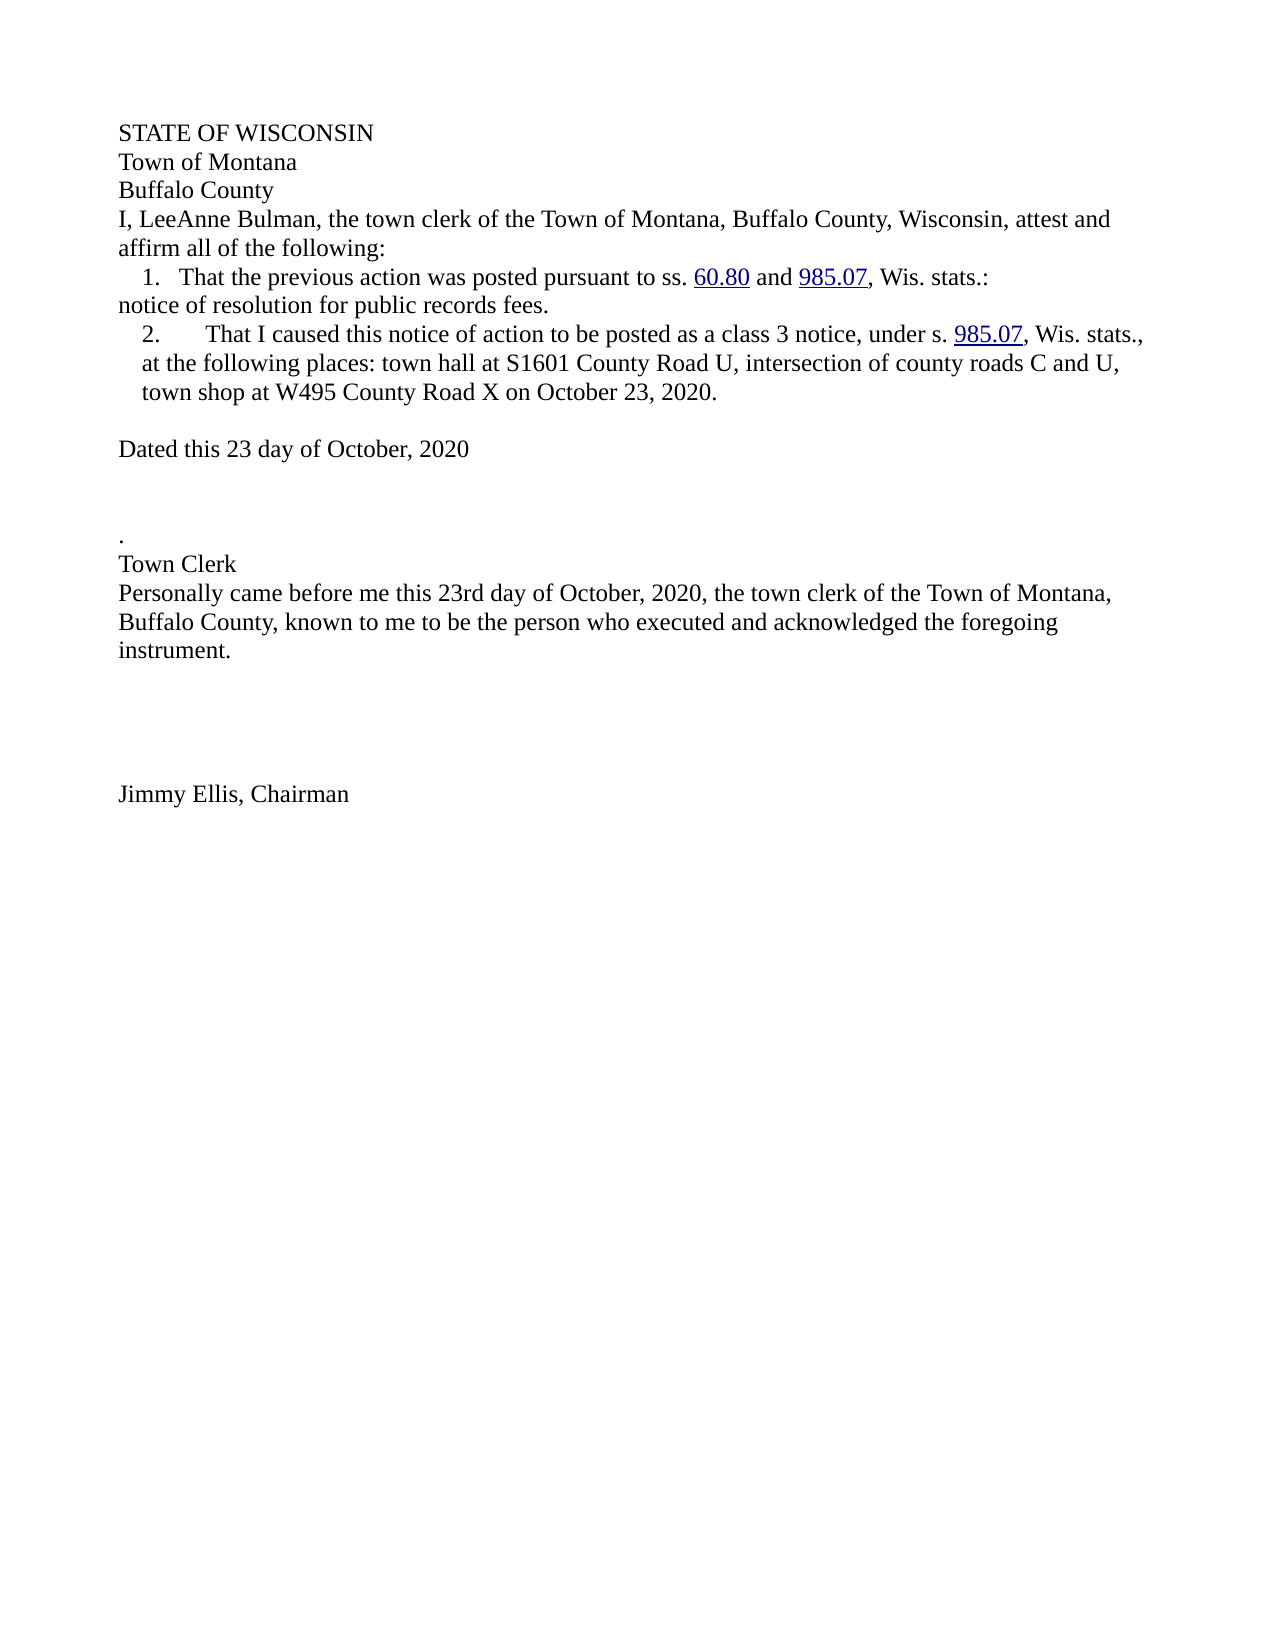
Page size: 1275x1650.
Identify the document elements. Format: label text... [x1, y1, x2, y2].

text STATE OF WISCONSIN Town of Montana Buffalo County [118, 118, 1157, 204]
text Dated this 23 day of October, 2020 [118, 434, 1157, 463]
text 1. That the previous action was posted pursuant to ss. 60.80 and 985.07, Wis. stats.: [142, 262, 1157, 291]
text . [118, 521, 1157, 549]
text notice of resolution for public records fees. [118, 291, 1157, 319]
list That I caused this notice of action to be posted as a class 3 notice, under s. 985.07, Wis. stats., at the following places: town hall at S1601 County Road U, intersection of county roads C and U, town shop at W495 County Road X on October 23, 2020. [142, 319, 1157, 406]
text Jimmy Ellis, Chairman [118, 779, 1157, 808]
text Personally came before me this 23rd day of October, 2020, the town clerk of the Town of Montana, Buffalo County, known to me to be the person who executed and acknowledged the foregoing instrument. [118, 578, 1157, 664]
text I, LeeAnne Bulman, the town clerk of the Town of Montana, Buffalo County, Wisconsin, attest and affirm all of the following: [118, 204, 1157, 262]
text Town Clerk [118, 549, 1157, 578]
